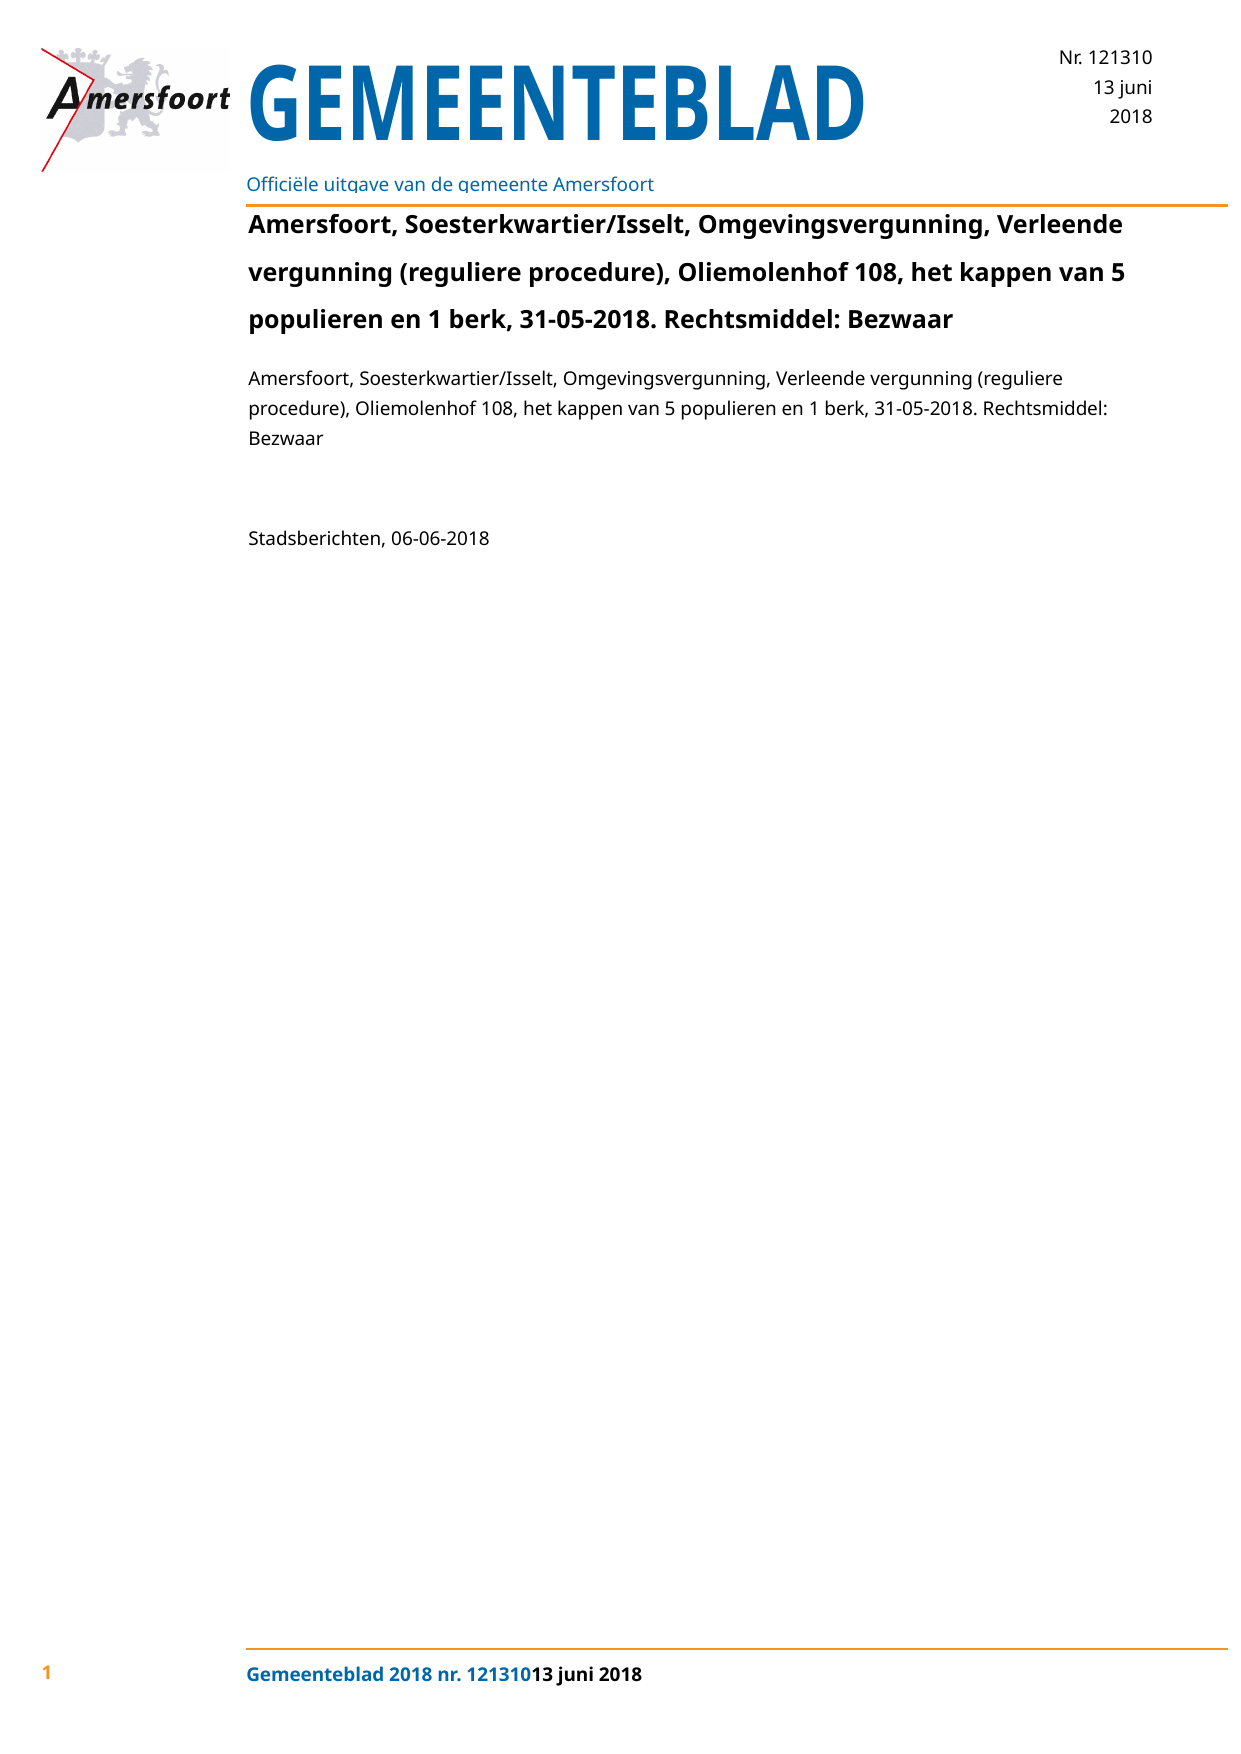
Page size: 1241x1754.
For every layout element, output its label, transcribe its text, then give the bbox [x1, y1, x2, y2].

text Amersfoort, Soesterkwartier/Isselt, Omgevingsvergunning, Verleende vergunning (reguliere procedure), Oliemolenhof 108, het kappen van 5 populieren en 1 berk, 31-05-2018. Rechtsmiddel: Bezwaar [248, 366, 1152, 450]
picture [41, 47, 231, 172]
text Stadsberichten, 06-06-2018 [248, 526, 1152, 551]
text Amersfoort, Soesterkwartier/Isselt, Omgevingsvergunning, Verleende vergunning (reguliere procedure), Oliemolenhof 108, het kappen van 5 populieren en 1 berk, 31-05-2018. Rechtsmiddel: Bezwaar [248, 207, 1152, 336]
